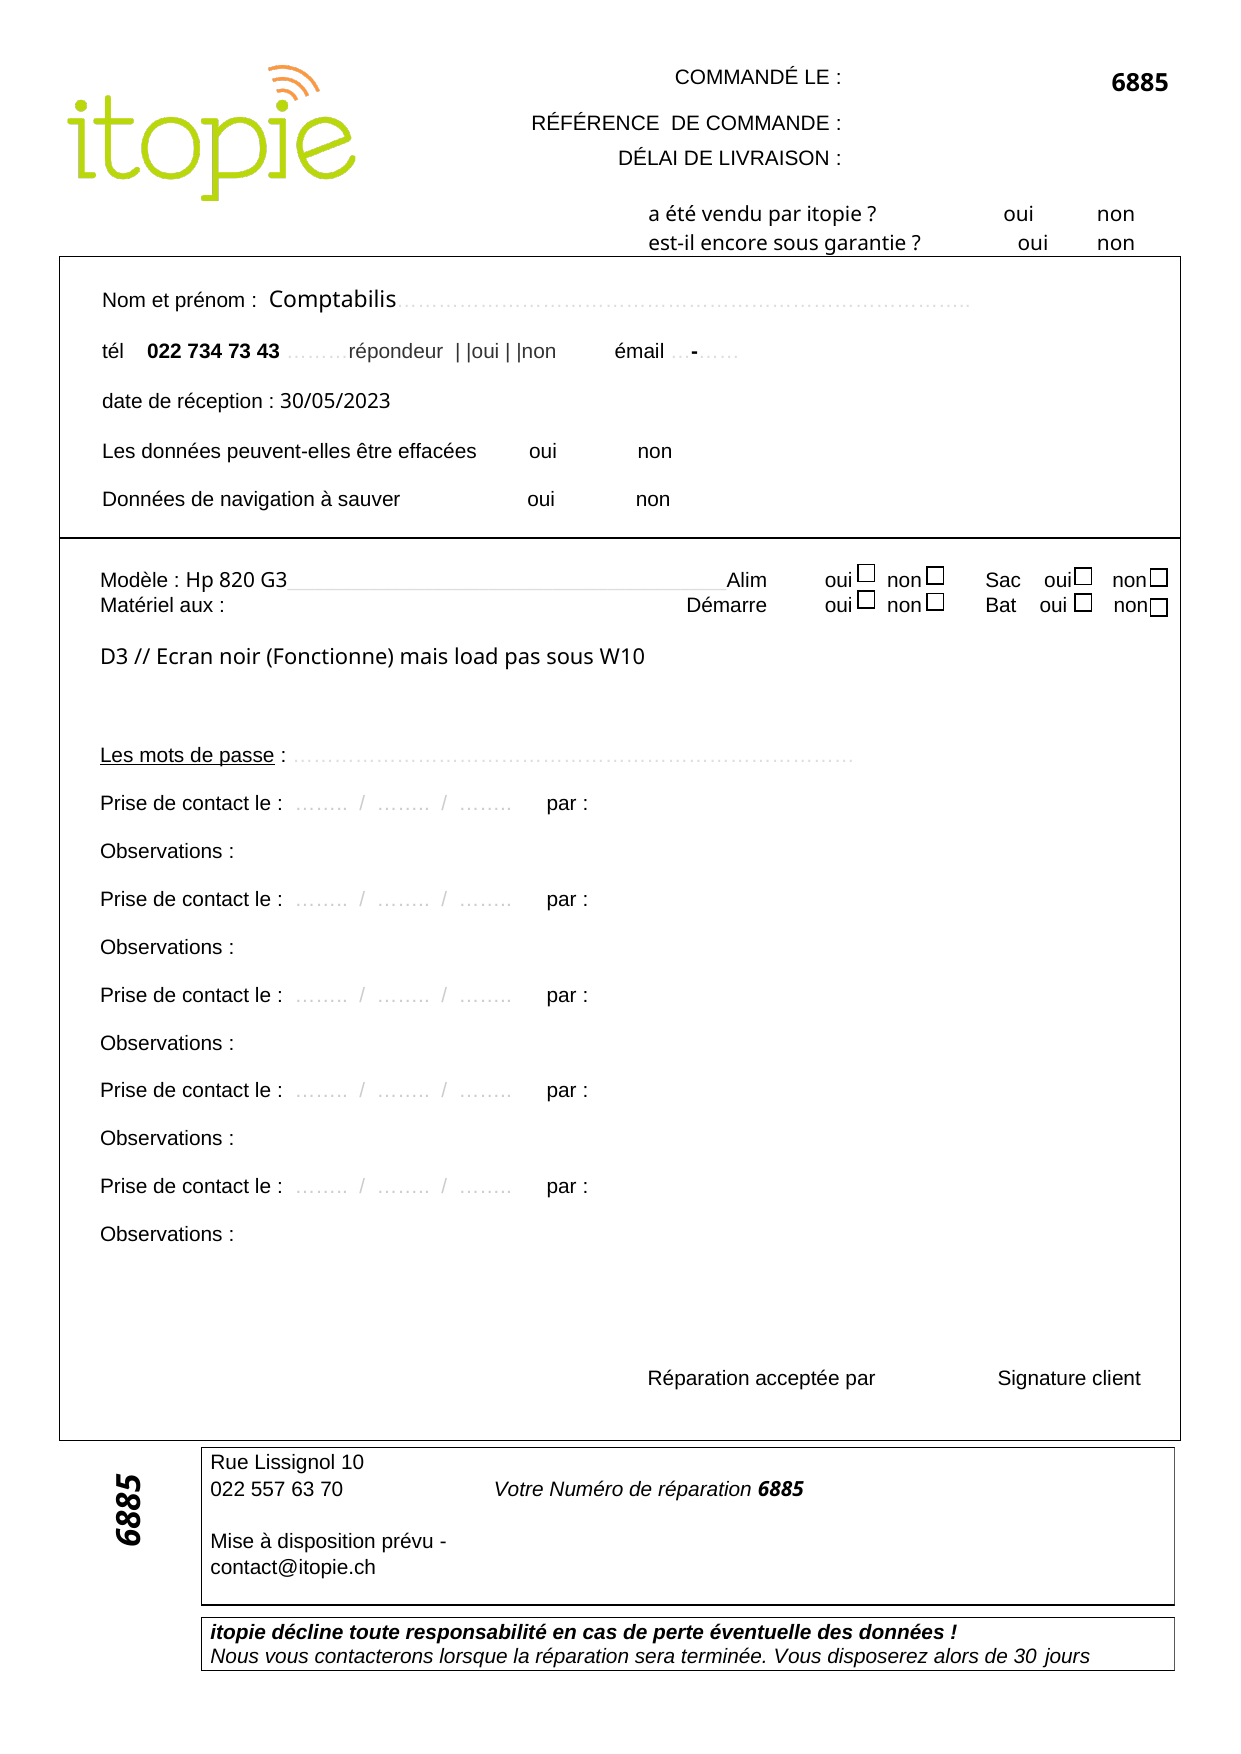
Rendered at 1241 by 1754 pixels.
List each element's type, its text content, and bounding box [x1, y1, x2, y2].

text Observations : [60, 836, 1180, 863]
table_cell DÉLAI DE LIVRAISON : [490, 140, 847, 175]
table_cell [847, 140, 1180, 175]
text Modèle : Hp 820 G3 Alim oui non Sac oui non [879, 562, 925, 590]
picture [67, 65, 356, 201]
table_header Rue Lissignol 10 022 557 63 70 Votre Numéro de réparation 6885 Mise à disposition prévu - contact@itopie.ch [195, 1441, 1180, 1611]
text Matériel aux : Démarre oui non Bat oui non [60, 590, 1180, 617]
text Prise de contact le : …….. / …….. / …….. par : [60, 1171, 1180, 1198]
text Observations : [60, 1027, 1180, 1054]
text Modèle : Hp 820 G3 Alim oui non Sac oui non [948, 562, 1180, 590]
text Observations : [60, 931, 1180, 958]
text Observations : [60, 1219, 1180, 1246]
text Les mots de passe : ……………………………………………………………………… [60, 740, 1180, 767]
table_header 6885 [847, 59, 1180, 104]
text Nom et prénom : Comptabilis……………………………………………………………………….. [60, 280, 1180, 314]
text Prise de contact le : …….. / …….. / …….. par : [60, 788, 1180, 815]
text a été vendu par itopie ? oui non [59, 199, 1181, 228]
text Données de navigation à sauver oui non [60, 484, 1180, 511]
table_cell itopie décline toute responsabilité en cas de perte éventuelle des données ! Nous vous contacterons lorsque la réparation sera terminée. Vous disposerez alors de 30 jours [195, 1611, 1180, 1677]
text Prise de contact le : …….. / …….. / …….. par : [60, 883, 1180, 911]
table_header COMMANDÉ LE : [490, 59, 847, 104]
text D3 // Ecran noir (Fonctionne) mais load pas sous W10 [60, 638, 1180, 671]
text est-il encore sous garantie ? oui non [59, 228, 1181, 256]
text date de réception : 30/05/2023 [60, 383, 1180, 415]
table_cell [847, 105, 1180, 140]
text Les données peuvent-elles être effacées oui non [60, 436, 1180, 463]
text Prise de contact le : …….. / …….. / …….. par : [60, 1075, 1180, 1102]
text tél 022 734 73 43 ………répondeur | |oui | |non émail …-…… [60, 335, 1180, 362]
table_cell RÉFÉRENCE DE COMMANDE : [490, 105, 847, 140]
text Réparation acceptée par Signature client [60, 1363, 1180, 1390]
text Prise de contact le : …….. / …….. / …….. par : [60, 979, 1180, 1006]
table_header 6885 [59, 1441, 195, 1677]
text Modèle : Hp 820 G3 Alim oui non Sac oui non [60, 562, 856, 590]
text Observations : [60, 1123, 1180, 1150]
